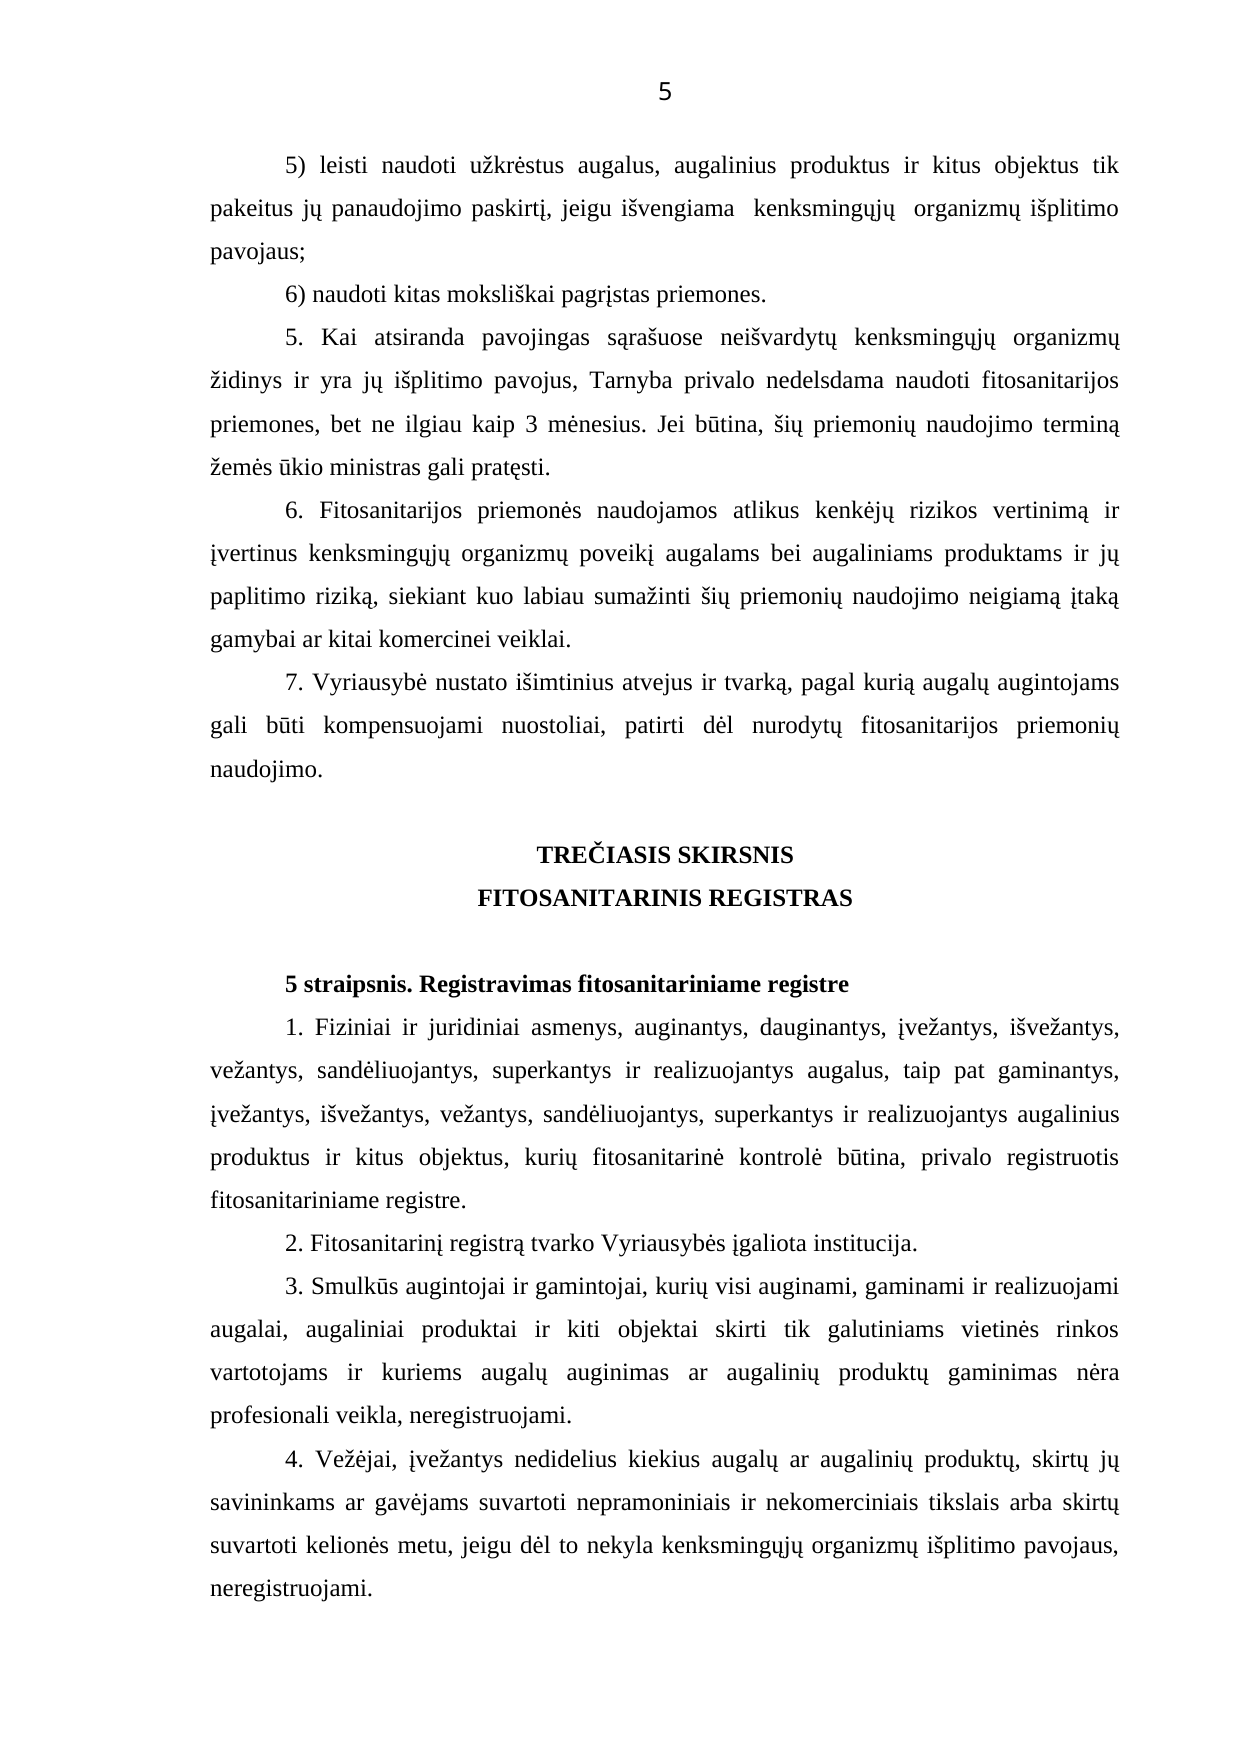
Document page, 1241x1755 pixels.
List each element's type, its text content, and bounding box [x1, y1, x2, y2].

text 1. Fiziniai ir juridiniai asmenys, auginantys, dauginantys, įvežantys, išvežantys, vežantys, sandėliuojantys, superkantys ir realizuojantys augalus, taip pat gaminantys, įvežantys, išvežantys, vežantys, sandėliuojantys, superkantys ir realizuojantys augalinius produktus ir kitus objektus, kurių fitosanitarinė kontrolė būtina, privalo registruotis fitosanitariniame registre. [210, 1012, 1120, 1214]
text 3. Smulkūs augintojai ir gamintojai, kurių visi auginami, gaminami ir realizuojami augalai, augaliniai produktai ir kiti objektai skirti tik galutiniams vietinės rinkos vartotojams ir kuriems augalų auginimas ar augalinių produktų gaminimas nėra profesionali veikla, neregistruojami. [210, 1271, 1120, 1429]
text FITOSANITARINIS REGISTRAS [210, 883, 1120, 912]
text 5) leisti naudoti užkrėstus augalus, augalinius produktus ir kitus objektus tik pakeitus jų panaudojimo paskirtį, jeigu išvengiama kenksmingųjų organizmų išplitimo pavojaus; [210, 150, 1120, 265]
text 5. Kai atsiranda pavojingas sąrašuose neišvardytų kenksmingųjų organizmų židinys ir yra jų išplitimo pavojus, Tarnyba privalo nedelsdama naudoti fitosanitarijos priemones, bet ne ilgiau kaip 3 mėnesius. Jei būtina, šių priemonių naudojimo terminą žemės ūkio ministras gali pratęsti. [210, 322, 1120, 481]
text 5 straipsnis. Registravimas fitosanitariniame registre [210, 969, 1120, 998]
text 2. Fitosanitarinį registrą tvarko Vyriausybės įgaliota institucija. [210, 1228, 1120, 1257]
text 6) naudoti kitas moksliškai pagrįstas priemones. [210, 279, 1120, 308]
text 4. Vežėjai, įvežantys nedidelius kiekius augalų ar augalinių produktų, skirtų jų savininkams ar gavėjams suvartoti nepramoniniais ir nekomerciniais tikslais arba skirtų suvartoti kelionės metu, jeigu dėl to nekyla kenksmingųjų organizmų išplitimo pavojaus, neregistruojami. [210, 1444, 1120, 1602]
text 6. Fitosanitarijos priemonės naudojamos atlikus kenkėjų rizikos vertinimą ir įvertinus kenksmingųjų organizmų poveikį augalams bei augaliniams produktams ir jų paplitimo riziką, siekiant kuo labiau sumažinti šių priemonių naudojimo neigiamą įtaką gamybai ar kitai komercinei veiklai. [210, 495, 1120, 653]
text TREČIASIS SKIRSNIS [210, 840, 1120, 869]
text 7. Vyriausybė nustato išimtinius atvejus ir tvarką, pagal kurią augalų augintojams gali būti kompensuojami nuostoliai, patirti dėl nurodytų fitosanitarijos priemonių naudojimo. [210, 667, 1120, 782]
